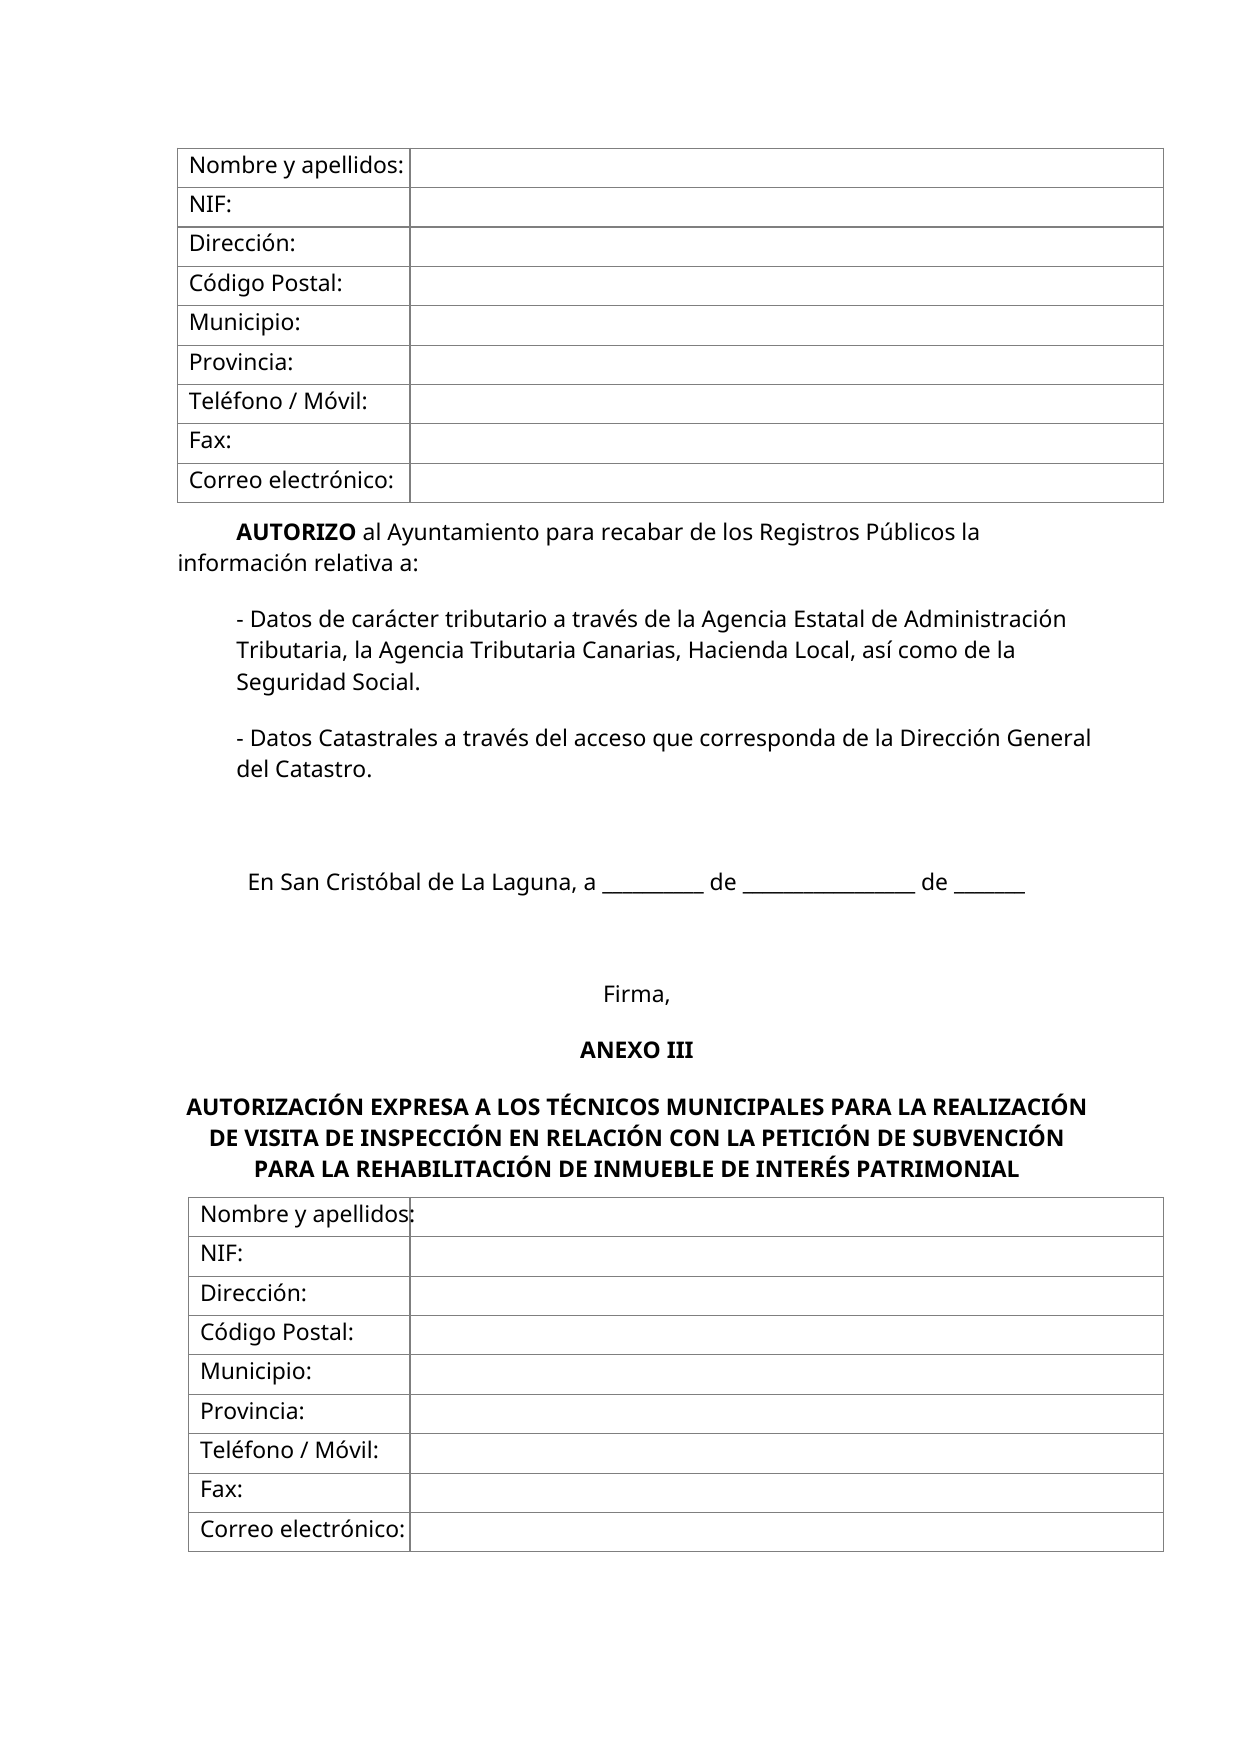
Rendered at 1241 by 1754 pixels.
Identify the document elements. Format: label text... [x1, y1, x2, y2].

table_cell Municipio: [178, 306, 409, 344]
table_cell Correo electrónico: [178, 464, 409, 502]
text AUTORIZO al Ayuntamiento para recabar de los Registros Públicos la información relativa a: [177, 516, 1096, 578]
table_cell Teléfono / Móvil: [189, 1434, 409, 1472]
table_header [411, 1198, 1163, 1236]
text AUTORIZACIÓN EXPRESA A LOS TÉCNICOS MUNICIPALES PARA LA REALIZACIÓN DE VISITA DE INSPECCIÓN EN RELACIÓN CON LA PETICIÓN DE SUBVENCIÓN PARA LA REHABILITACIÓN DE INMUEBLE DE INTERÉS PATRIMONIAL [177, 1091, 1096, 1184]
table_cell Código Postal: [189, 1316, 409, 1354]
text - Datos Catastrales a través del acceso que corresponda de la Dirección General del Catastro. [236, 722, 1096, 784]
table_cell [411, 1237, 1163, 1276]
table_cell Correo electrónico: [189, 1513, 409, 1551]
table_cell NIF: [178, 188, 409, 226]
table_header [411, 149, 1163, 187]
subtitle ANEXO III [177, 1034, 1096, 1066]
table_cell [411, 1316, 1163, 1354]
table_cell [411, 1395, 1163, 1433]
table_cell Provincia: [178, 346, 409, 384]
table_cell [411, 1513, 1163, 1551]
table_cell Fax: [178, 424, 409, 463]
table_cell [411, 464, 1163, 502]
table_cell [411, 1434, 1163, 1472]
table_cell [411, 188, 1163, 226]
table_cell [411, 385, 1163, 423]
text - Datos de carácter tributario a través de la Agencia Estatal de Administración Tributaria, la Agencia Tributaria Canarias, Hacienda Local, así como de la Seguridad Social. [236, 603, 1096, 697]
table_cell [411, 424, 1163, 463]
table_cell [411, 228, 1163, 266]
subtitle En San Cristóbal de La Laguna, a __________ de _________________ de _______ [177, 866, 1096, 897]
table_cell Dirección: [178, 228, 409, 266]
table_cell Código Postal: [178, 267, 409, 305]
table_cell Provincia: [189, 1395, 409, 1433]
table_cell [411, 1474, 1163, 1512]
table_cell Dirección: [189, 1277, 409, 1315]
table_cell Teléfono / Móvil: [178, 385, 409, 423]
table_cell [411, 346, 1163, 384]
table_cell [411, 1277, 1163, 1315]
table_header Nombre y apellidos: [189, 1198, 409, 1236]
table_cell Municipio: [189, 1355, 409, 1394]
table_cell Fax: [189, 1474, 409, 1512]
text Firma, [177, 978, 1096, 1009]
table_cell [411, 267, 1163, 305]
table_header Nombre y apellidos: [178, 149, 409, 187]
table_cell [411, 306, 1163, 344]
table_cell [411, 1355, 1163, 1394]
table_cell NIF: [189, 1237, 409, 1276]
